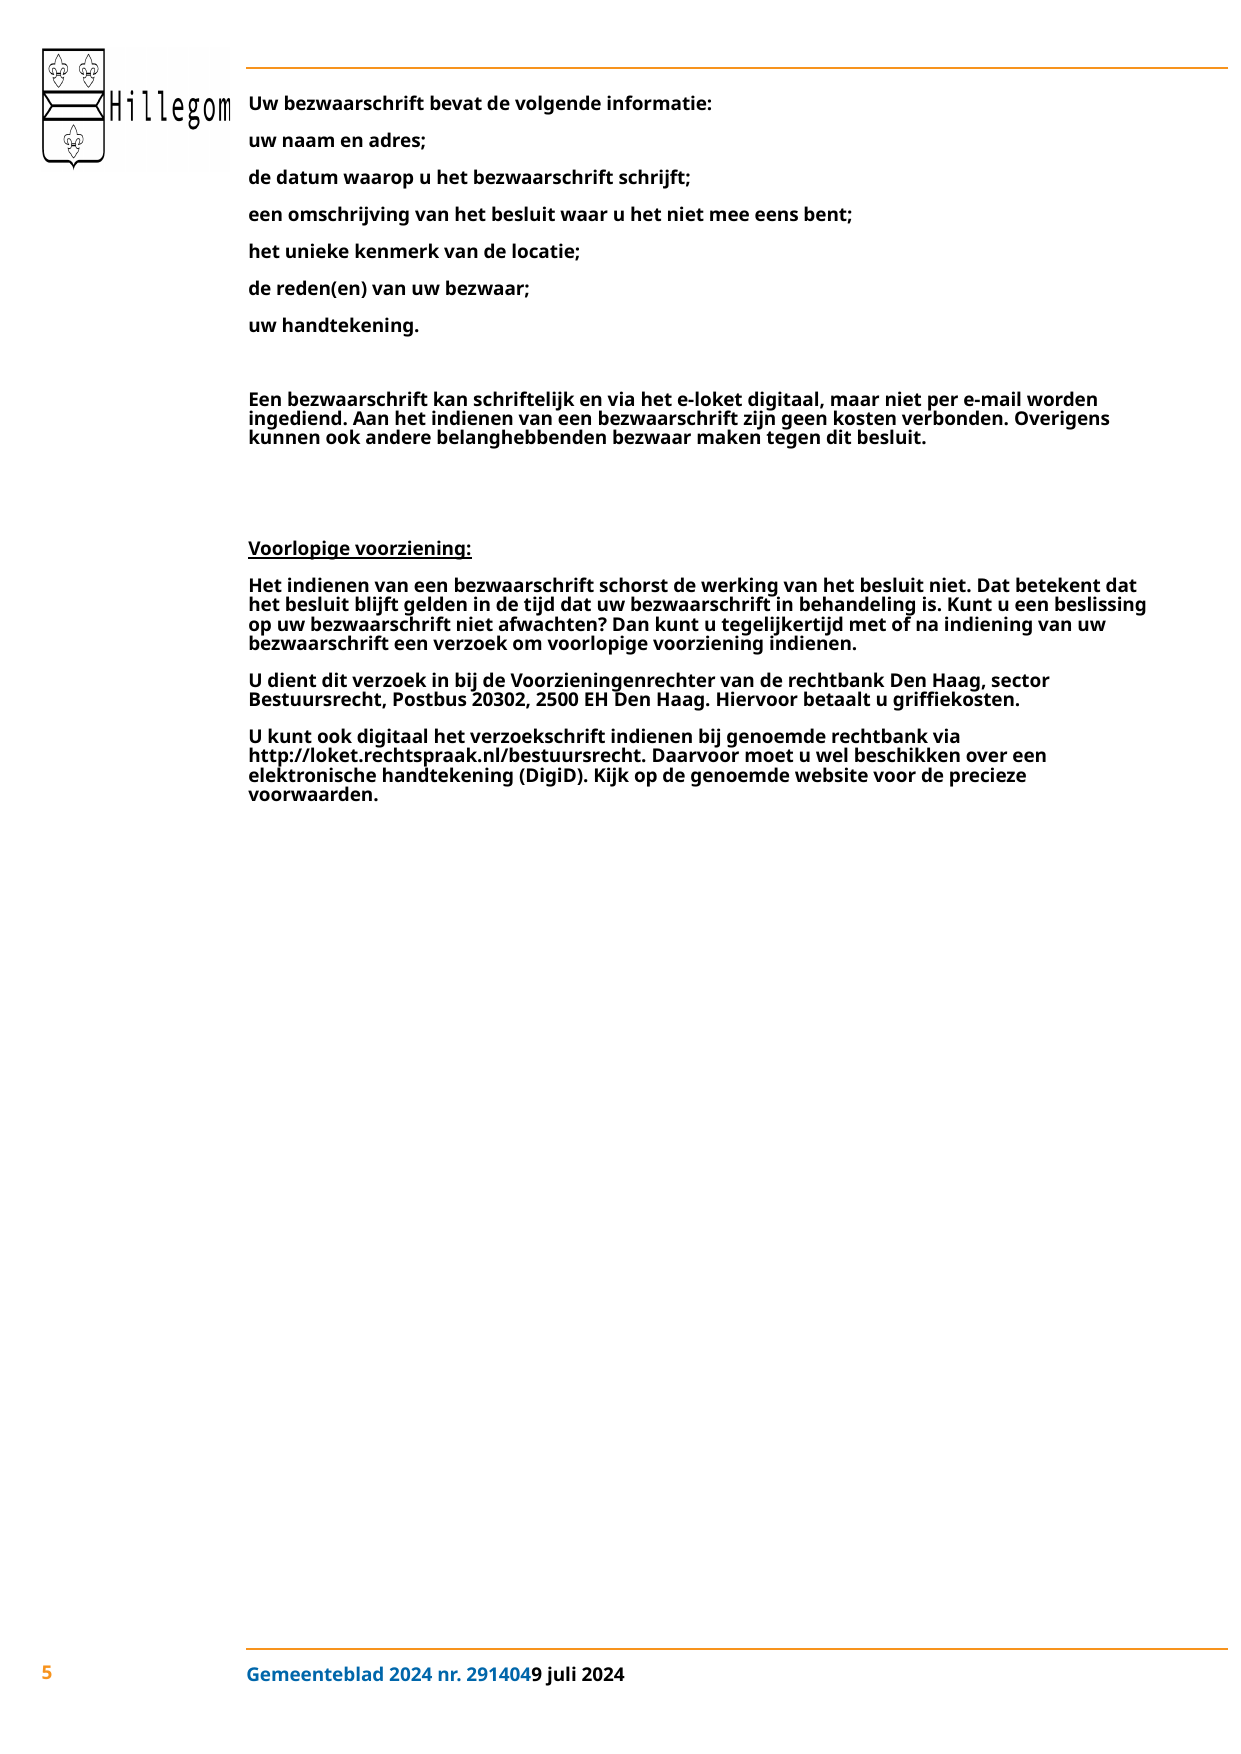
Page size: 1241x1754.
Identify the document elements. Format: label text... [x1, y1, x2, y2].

text Uw bezwaarschrift bevat de volgende informatie: [248, 95, 1152, 114]
text Een bezwaarschrift kan schriftelijk en via het e-loket digitaal, maar niet per e-mail worden ingediend. Aan het indienen van een bezwaarschrift zijn geen kosten verbonden. Overigens kunnen ook andere belanghebbenden bezwaar maken tegen dit besluit. [248, 391, 1152, 448]
text de datum waarop u het bezwaarschrift schrijft; [248, 169, 1152, 188]
text een omschrijving van het besluit waar u het niet mee eens bent; [248, 206, 1152, 225]
text U kunt ook digitaal het verzoekschrift indienen bij genoemde rechtbank via http://loket.rechtspraak.nl/bestuursrecht. Daarvoor moet u wel beschikken over een elektronische handtekening (DigiD). Kijk op de genoemde website voor de precieze voorwaarden. [248, 728, 1152, 805]
picture [41, 47, 231, 172]
text uw naam en adres; [248, 132, 1152, 151]
text de reden(en) van uw bezwaar; [248, 280, 1152, 299]
text U dient dit verzoek in bij de Voorzieningenrechter van de rechtbank Den Haag, sector Bestuursrecht, Postbus 20302, 2500 EH Den Haag. Hiervoor betaalt u griffiekosten. [248, 672, 1152, 710]
text uw handtekening. [248, 317, 1152, 336]
text het unieke kenmerk van de locatie; [248, 243, 1152, 262]
text Voorlopige voorziening: [248, 540, 1152, 559]
text Het indienen van een bezwaarschrift schorst de werking van het besluit niet. Dat betekent dat het besluit blijft gelden in de tijd dat uw bezwaarschrift in behandeling is. Kunt u een beslissing op uw bezwaarschrift niet afwachten? Dan kunt u tegelijkertijd met of na indiening van uw bezwaarschrift een verzoek om voorlopige voorziening indienen. [248, 577, 1152, 654]
